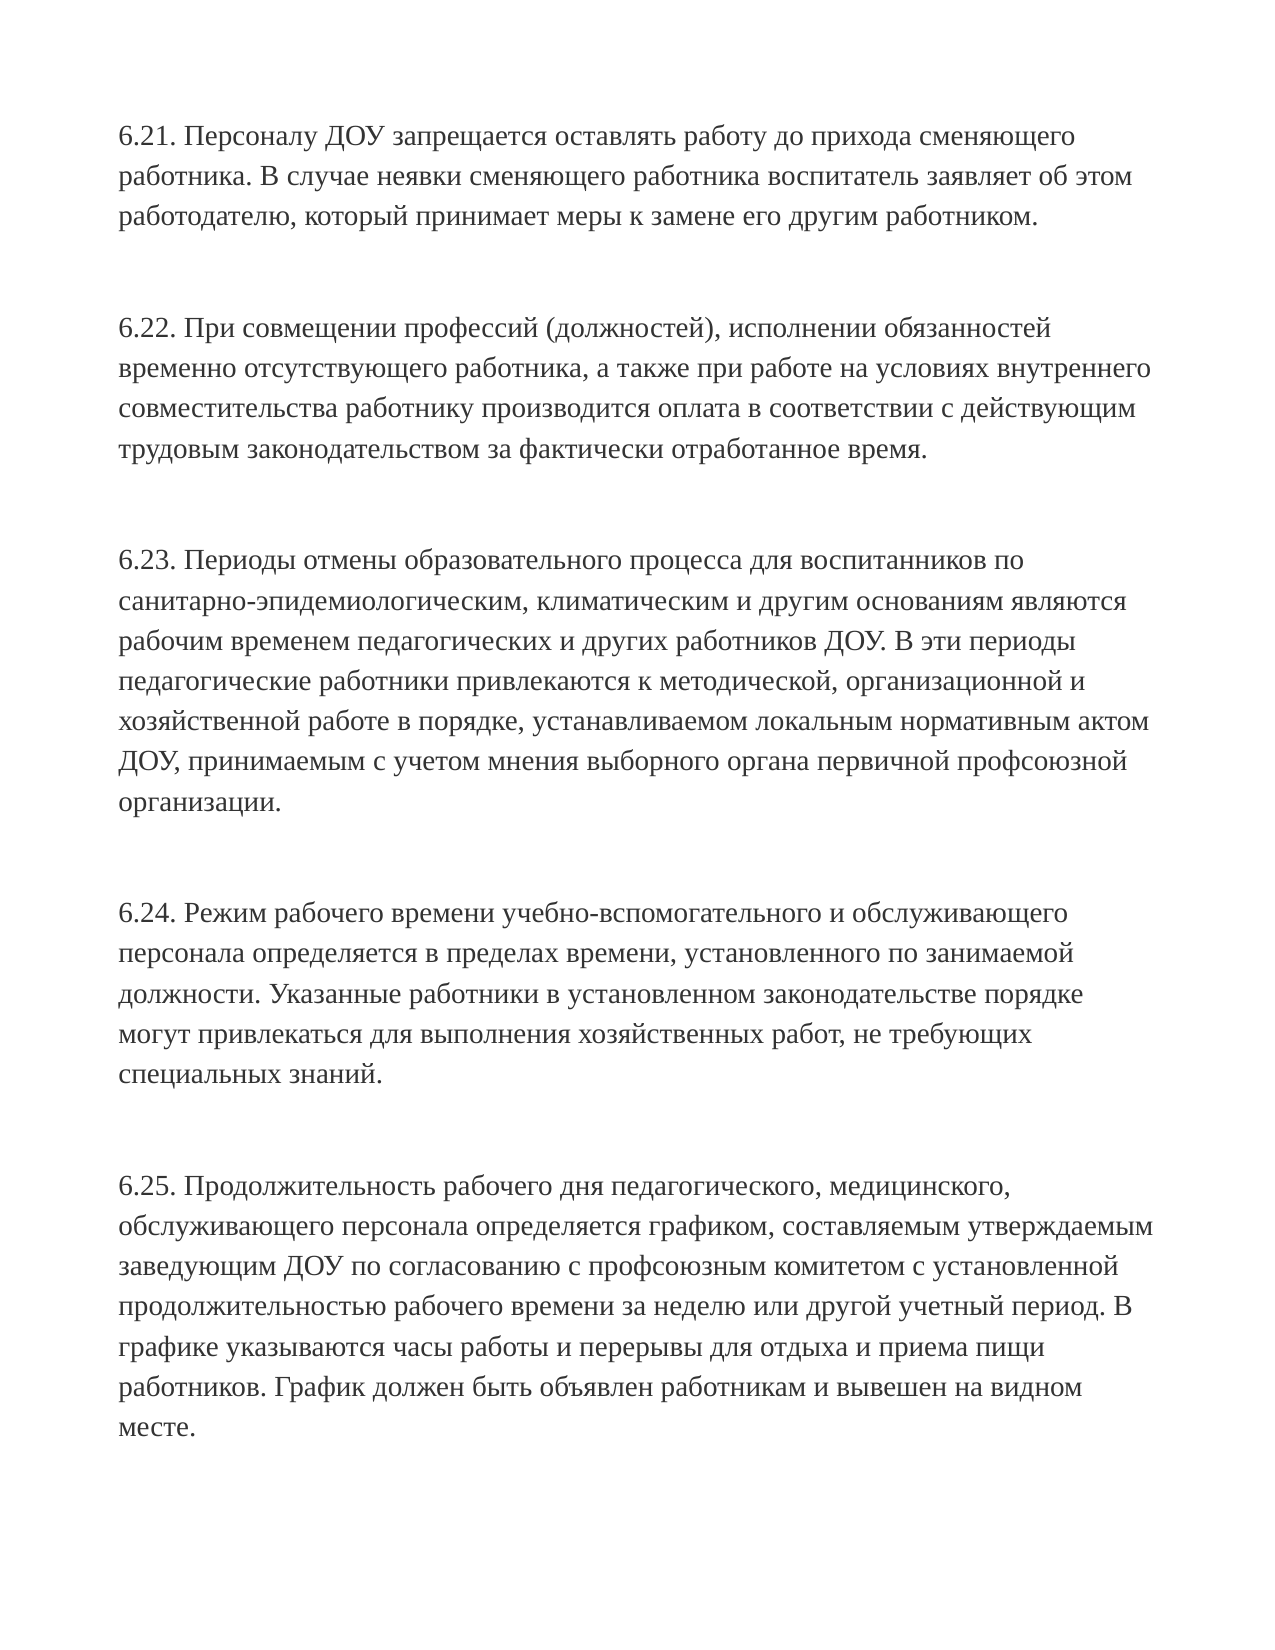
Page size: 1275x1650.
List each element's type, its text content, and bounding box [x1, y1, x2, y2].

text 6.25. Продолжительность рабочего дня педагогического, медицинского, обслуживающего персонала определяется графиком, составляемым утверждаемым заведующим ДОУ по согласованию с профсоюзным комитетом с установленной продолжительностью рабочего времени за неделю или другой учетный период. В графике указываются часы работы и перерывы для отдыха и приема пищи работников. График должен быть объявлен работникам и вывешен на видном месте. [118, 1168, 1157, 1443]
text 6.24. Режим рабочего времени учебно-вспомогательного и обслуживающего персонала определяется в пределах времени, установленного по занимаемой должности. Указанные работники в установленном законодательстве порядке могут привлекаться для выполнения хозяйственных работ, не требующих специальных знаний. [118, 895, 1157, 1090]
text 6.22. При совмещении профессий (должностей), исполнении обязанностей временно отсутствующего работника, а также при работе на условиях внутреннего совместительства работнику производится оплата в соответствии с действующим трудовым законодательством за фактически отработанное время. [118, 310, 1157, 464]
text 6.23. Периоды отмены образовательного процесса для воспитанников по санитарно-эпидемиологическим, климатическим и другим основаниям являются рабочим временем педагогических и других работников ДОУ. В эти периоды педагогические работники привлекаются к методической, организационной и хозяйственной работе в порядке, устанавливаемом локальным нормативным актом ДОУ, принимаемым с учетом мнения выборного органа первичной профсоюзной организации. [118, 542, 1157, 817]
text 6.21. Персоналу ДОУ запрещается оставлять работу до прихода сменяющего работника. В случае неявки сменяющего работника воспитатель заявляет об этом работодателю, который принимает меры к замене его другим работником. [118, 118, 1157, 232]
